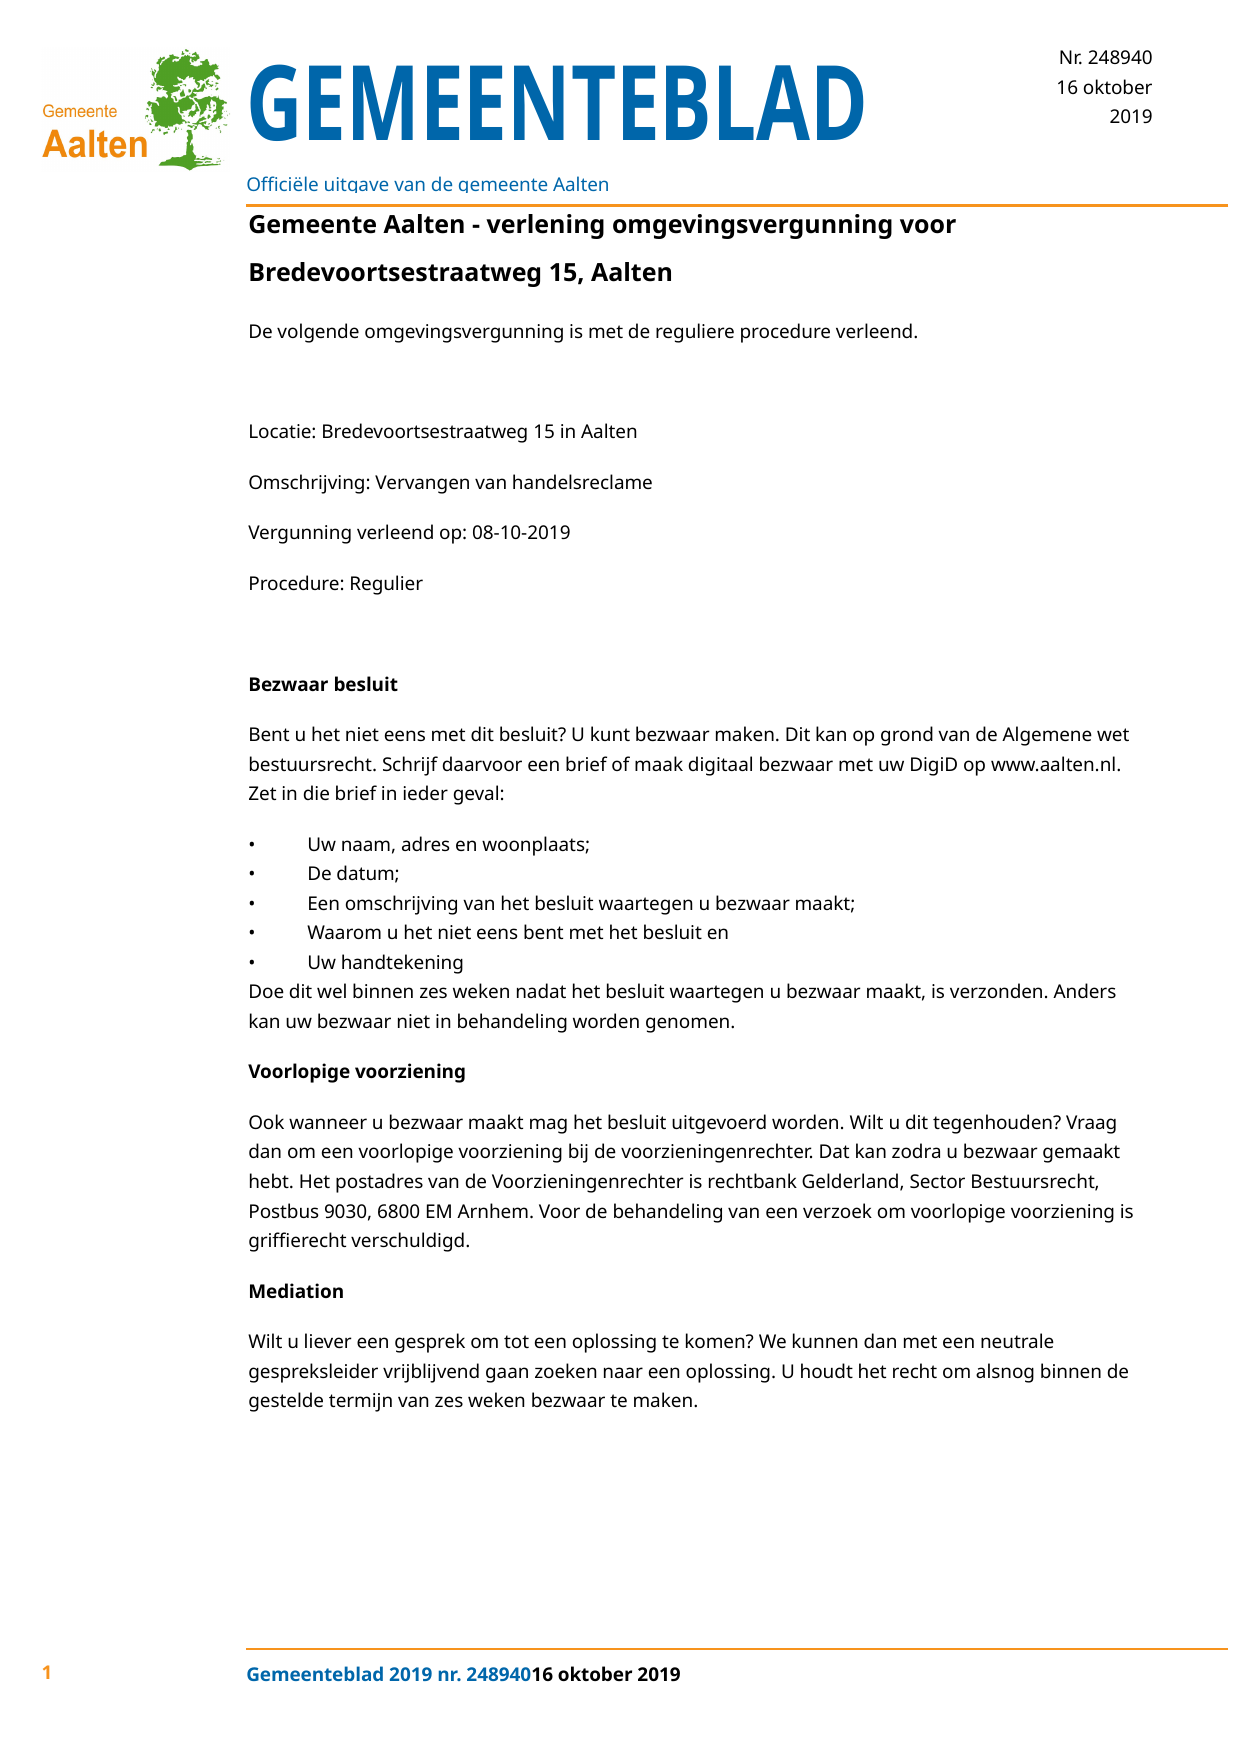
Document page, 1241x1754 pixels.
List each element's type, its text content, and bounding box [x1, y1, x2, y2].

text Procedure: Regulier [248, 570, 1152, 596]
text Bent u het niet eens met dit besluit? U kunt bezwaar maken. Dit kan op grond van de Algemene wet bestuursrecht. Schrijf daarvoor een brief of maak digitaal bezwaar met uw DigiD op www.aalten.nl. Zet in die brief in ieder geval: [248, 721, 1152, 806]
text Doe dit wel binnen zes weken nadat het besluit waartegen u bezwaar maakt, is verzonden. Anders kan uw bezwaar niet in behandeling worden genomen. [248, 979, 1152, 1034]
text Ook wanneer u bezwaar maakt mag het besluit uitgevoerd worden. Wilt u dit tegenhouden? Vraag dan om een voorlopige voorziening bij de voorzieningenrechter. Dat kan zodra u bezwaar gemaakt hebt. Het postadres van de Voorzieningenrechter is rechtbank Gelderland, Sector Bestuursrecht, Postbus 9030, 6800 EM Arnhem. Voor de behandeling van een verzoek om voorlopige voorziening is griffierecht verschuldigd. [248, 1109, 1152, 1253]
list Uw handtekening [248, 949, 1152, 975]
text Mediation [248, 1278, 1152, 1304]
text Locatie: Bredevoortsestraatweg 15 in Aalten [248, 419, 1152, 444]
list Een omschrijving van het besluit waartegen u bezwaar maakt; [248, 890, 1152, 916]
picture [41, 47, 231, 172]
list De datum; [248, 860, 1152, 886]
text Bezwaar besluit [248, 671, 1152, 697]
list Waarom u het niet eens bent met het besluit en [248, 919, 1152, 945]
list Uw naam, adres en woonplaats; [248, 831, 1152, 857]
text Omschrijving: Vervangen van handelsreclame [248, 469, 1152, 495]
text Gemeente Aalten - verlening omgevingsvergunning voor Bredevoortsestraatweg 15, Aalten [248, 207, 1152, 288]
text Wilt u liever een gesprek om tot een oplossing te komen? We kunnen dan met een neutrale gespreksleider vrijblijvend gaan zoeken naar een oplossing. U houdt het recht om alsnog binnen de gestelde termijn van zes weken bezwaar te maken. [248, 1328, 1152, 1413]
text Voorlopige voorziening [248, 1059, 1152, 1084]
text Vergunning verleend op: 08-10-2019 [248, 519, 1152, 545]
text De volgende omgevingsvergunning is met de reguliere procedure verleend. [248, 318, 1152, 344]
